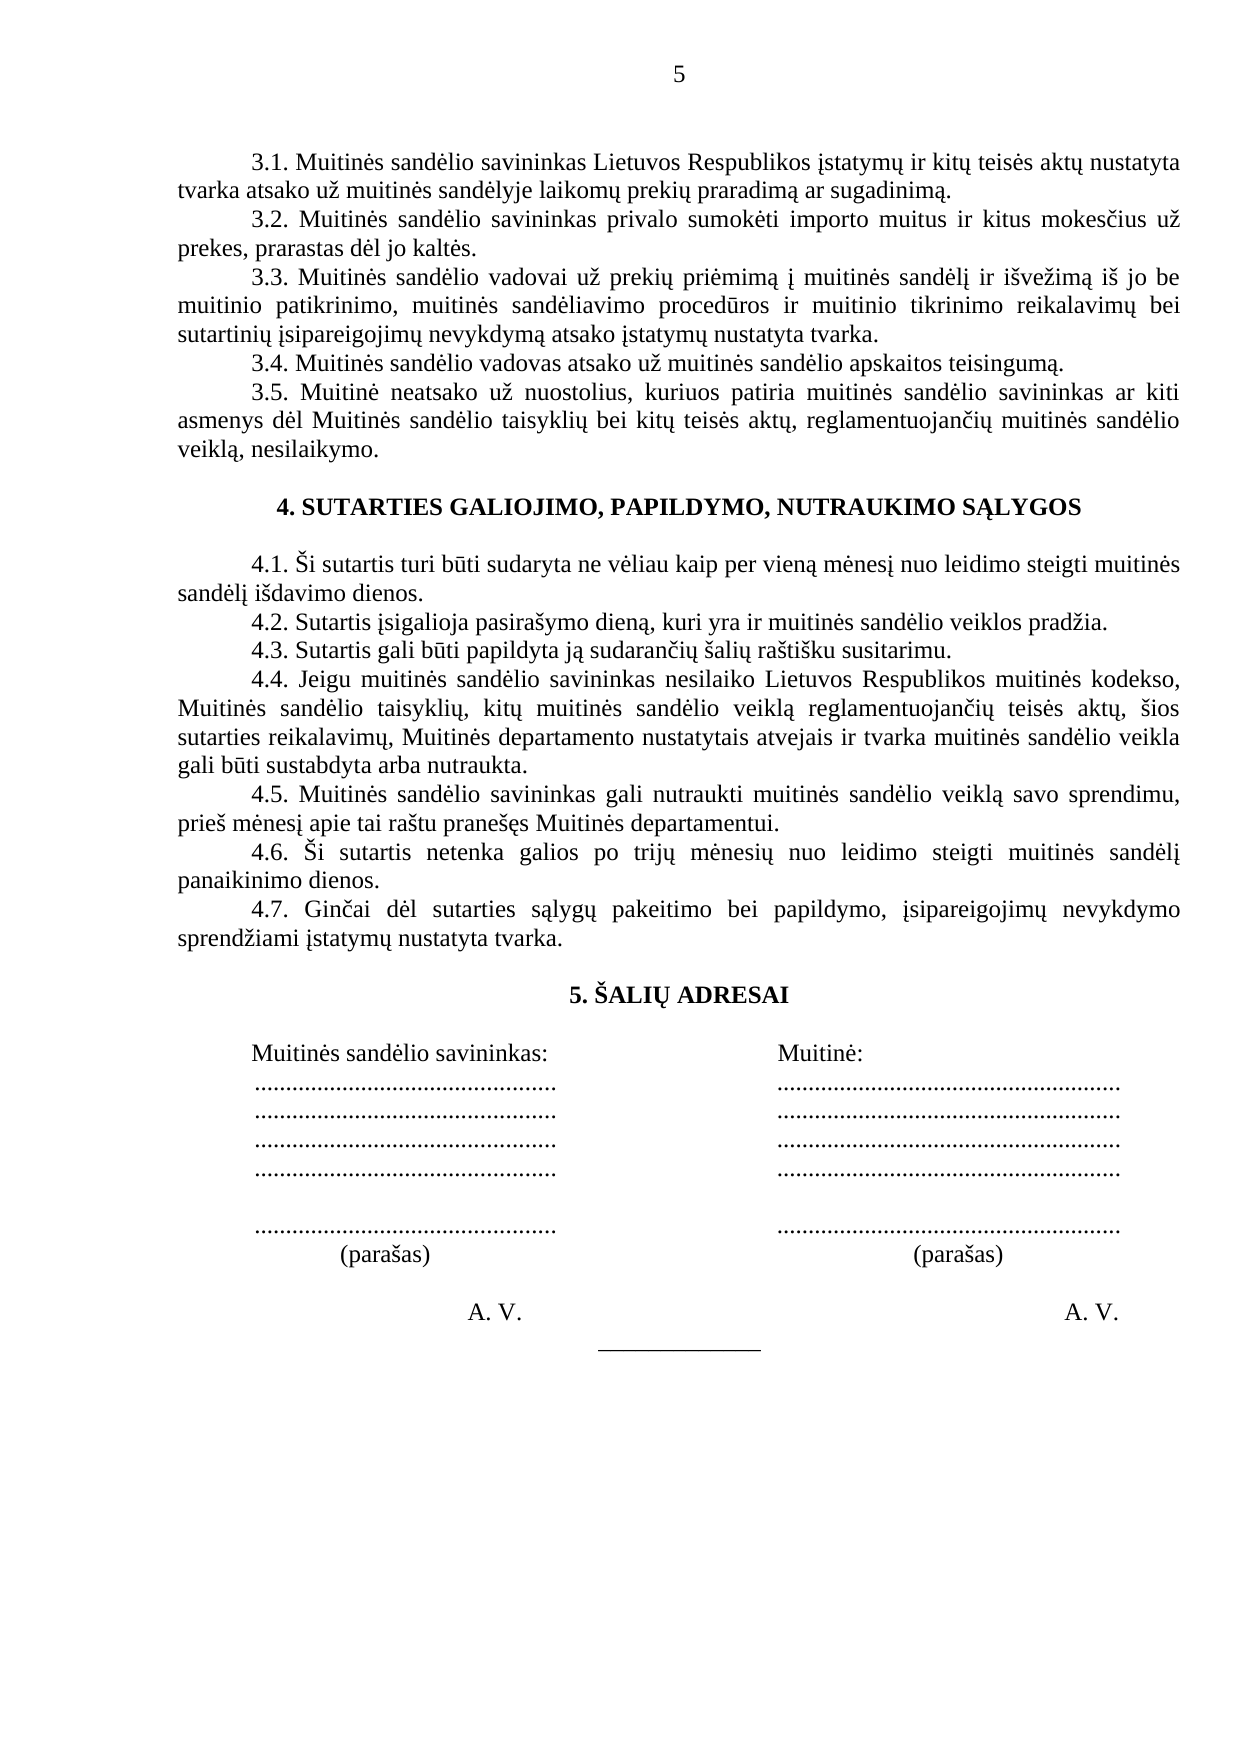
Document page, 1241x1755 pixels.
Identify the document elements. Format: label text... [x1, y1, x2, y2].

text 3.3. Muitinės sandėlio vadovai už prekių priėmimą į muitinės sandėlį ir išvežimą iš jo be muitinio patikrinimo, muitinės sandėliavimo procedūros ir muitinio tikrinimo reikalavimų bei sutartinių įsipareigojimų nevykdymą atsako įstatymų nustatyta tvarka. [177, 262, 1181, 348]
text Muitinės sandėlio savininkas: Muitinė: [177, 1038, 1181, 1067]
text 4.7. Ginčai dėl sutarties sąlygų pakeitimo bei papildymo, įsipareigojimų nevykdymo sprendžiami įstatymų nustatyta tvarka. [177, 894, 1181, 952]
text 5. ŠALIŲ ADRESAI [177, 981, 1181, 1009]
text A. V. A. V. [177, 1297, 1181, 1326]
text (parašas) (parašas) [177, 1239, 1181, 1268]
text _____________ [177, 1326, 1181, 1354]
text 3.2. Muitinės sandėlio savininkas privalo sumokėti importo muitus ir kitus mokesčius už prekes, prarastas dėl jo kaltės. [177, 204, 1181, 262]
text 4.6. Ši sutartis netenka galios po trijų mėnesių nuo leidimo steigti muitinės sandėlį panaikinimo dienos. [177, 837, 1181, 894]
text 4.1. Ši sutartis turi būti sudaryta ne vėliau kaip per vieną mėnesį nuo leidimo steigti muitinės sandėlį išdavimo dienos. [177, 549, 1181, 607]
text 4.3. Sutartis gali būti papildyta ją sudarančių šalių raštišku susitarimu. [177, 636, 1181, 664]
text 4. SUTARTIES GALIOJIMO, PAPILDYMO, NUTRAUKIMO SĄLYGOS [177, 492, 1181, 521]
text 4.2. Sutartis įsigalioja pasirašymo dieną, kuri yra ir muitinės sandėlio veiklos pradžia. [177, 607, 1181, 636]
text 4.5. Muitinės sandėlio savininkas gali nutraukti muitinės sandėlio veiklą savo sprendimu, prieš mėnesį apie tai raštu pranešęs Muitinės departamentui. [177, 779, 1181, 837]
text 3.5. Muitinė neatsako už nuostolius, kuriuos patiria muitinės sandėlio savininkas ar kiti asmenys dėl Muitinės sandėlio taisyklių bei kitų teisės aktų, reglamentuojančių muitinės sandėlio veiklą, nesilaikymo. [177, 377, 1181, 463]
text 3.4. Muitinės sandėlio vadovas atsako už muitinės sandėlio apskaitos teisingumą. [177, 348, 1181, 377]
text 3.1. Muitinės sandėlio savininkas Lietuvos Respublikos įstatymų ir kitų teisės aktų nustatyta tvarka atsako už muitinės sandėlyje laikomų prekių praradimą ar sugadinimą. [177, 147, 1181, 204]
text 4.4. Jeigu muitinės sandėlio savininkas nesilaiko Lietuvos Respublikos muitinės kodekso, Muitinės sandėlio taisyklių, kitų muitinės sandėlio veiklą reglamentuojančių teisės aktų, šios sutarties reikalavimų, Muitinės departamento nustatytais atvejais ir tvarka muitinės sandėlio veikla gali būti sustabdyta arba nutraukta. [177, 664, 1181, 779]
